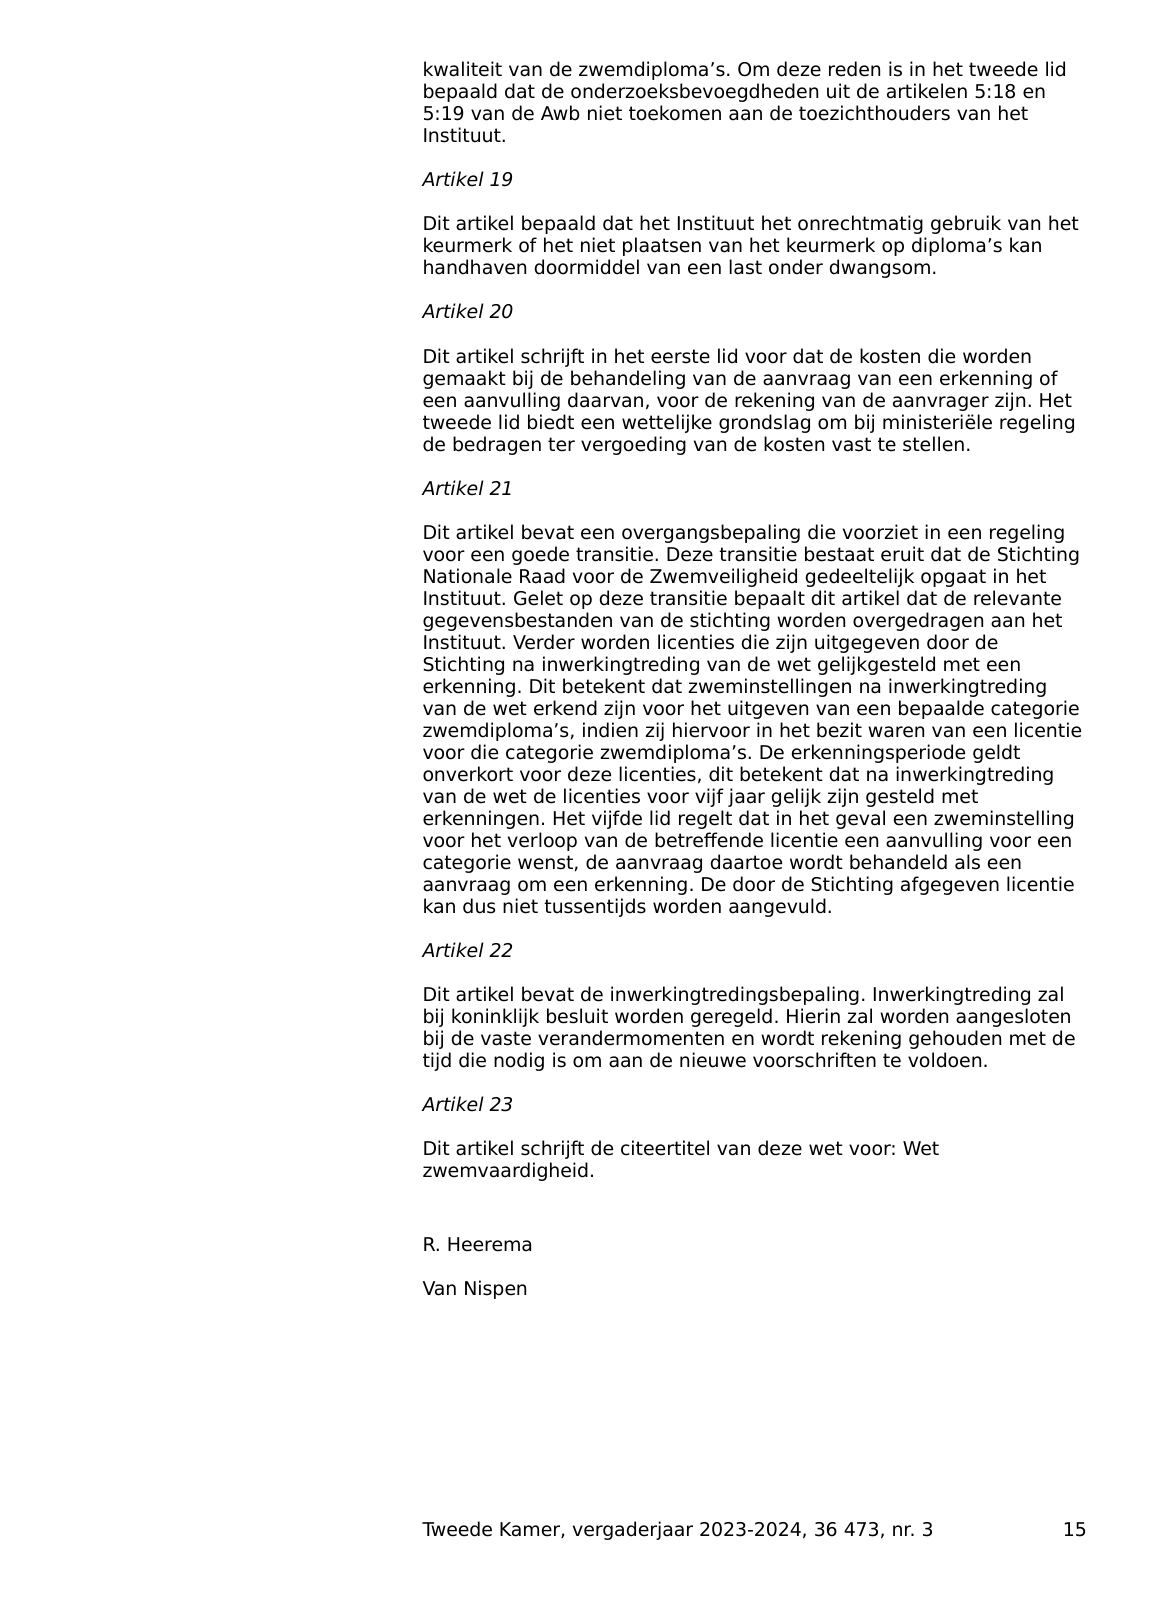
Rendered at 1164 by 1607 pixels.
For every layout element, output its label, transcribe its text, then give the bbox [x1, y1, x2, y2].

subtitle Artikel 20 [422, 301, 1087, 323]
subtitle Artikel 21 [422, 478, 1087, 500]
text Dit artikel bepaald dat het Instituut het onrechtmatig gebruik van het keurmerk of het niet plaatsen van het keurmerk op diploma’s kan handhaven doormiddel van een last onder dwangsom. [422, 213, 1087, 279]
subtitle Artikel 19 [422, 169, 1087, 191]
subtitle Artikel 23 [422, 1094, 1087, 1116]
text Dit artikel bevat een overgangsbepaling die voorziet in een regeling voor een goede transitie. Deze transitie bestaat eruit dat de Stichting Nationale Raad voor de Zwemveiligheid gedeeltelijk opgaat in het Instituut. Gelet op deze transitie bepaalt dit artikel dat de relevante gegevensbestanden van de stichting worden overgedragen aan het Instituut. Verder worden licenties die zijn uitgegeven door de Stichting na inwerkingtreding van de wet gelijkgesteld met een erkenning. Dit betekent dat zweminstellingen na inwerkingtreding van de wet erkend zijn voor het uitgeven van een bepaalde categorie zwemdiploma’s, indien zij hiervoor in het bezit waren van een licentie voor die categorie zwemdiploma’s. De erkenningsperiode geldt onverkort voor deze licenties, dit betekent dat na inwerkingtreding van de wet de licenties voor vijf jaar gelijk zijn gesteld met erkenningen. Het vijfde lid regelt dat in het geval een zweminstelling voor het verloop van de betreffende licentie een aanvulling voor een categorie wenst, de aanvraag daartoe wordt behandeld als een aanvraag om een erkenning. De door de Stichting afgegeven licentie kan dus niet tussentijds worden aangevuld. [422, 522, 1087, 917]
text R. Heerema Van Nispen [422, 1212, 1087, 1300]
subtitle Artikel 22 [422, 940, 1087, 962]
text Dit artikel schrijft de citeertitel van deze wet voor: Wet zwemvaardigheid. [422, 1138, 1087, 1182]
text Dit artikel schrijft in het eerste lid voor dat de kosten die worden gemaakt bij de behandeling van de aanvraag van een erkenning of een aanvulling daarvan, voor de rekening van de aanvrager zijn. Het tweede lid biedt een wettelijke grondslag om bij ministeriële regeling de bedragen ter vergoeding van de kosten vast te stellen. [422, 346, 1087, 456]
text kwaliteit van de zwemdiploma’s. Om deze reden is in het tweede lid bepaald dat de onderzoeksbevoegdheden uit de artikelen 5:18 en 5:19 van de Awb niet toekomen aan de toezichthouders van het Instituut. [422, 59, 1087, 147]
text Dit artikel bevat de inwerkingtredingsbepaling. Inwerkingtreding zal bij koninklijk besluit worden geregeld. Hierin zal worden aangesloten bij de vaste verandermomenten en wordt rekening gehouden met de tijd die nodig is om aan de nieuwe voorschriften te voldoen. [422, 984, 1087, 1072]
